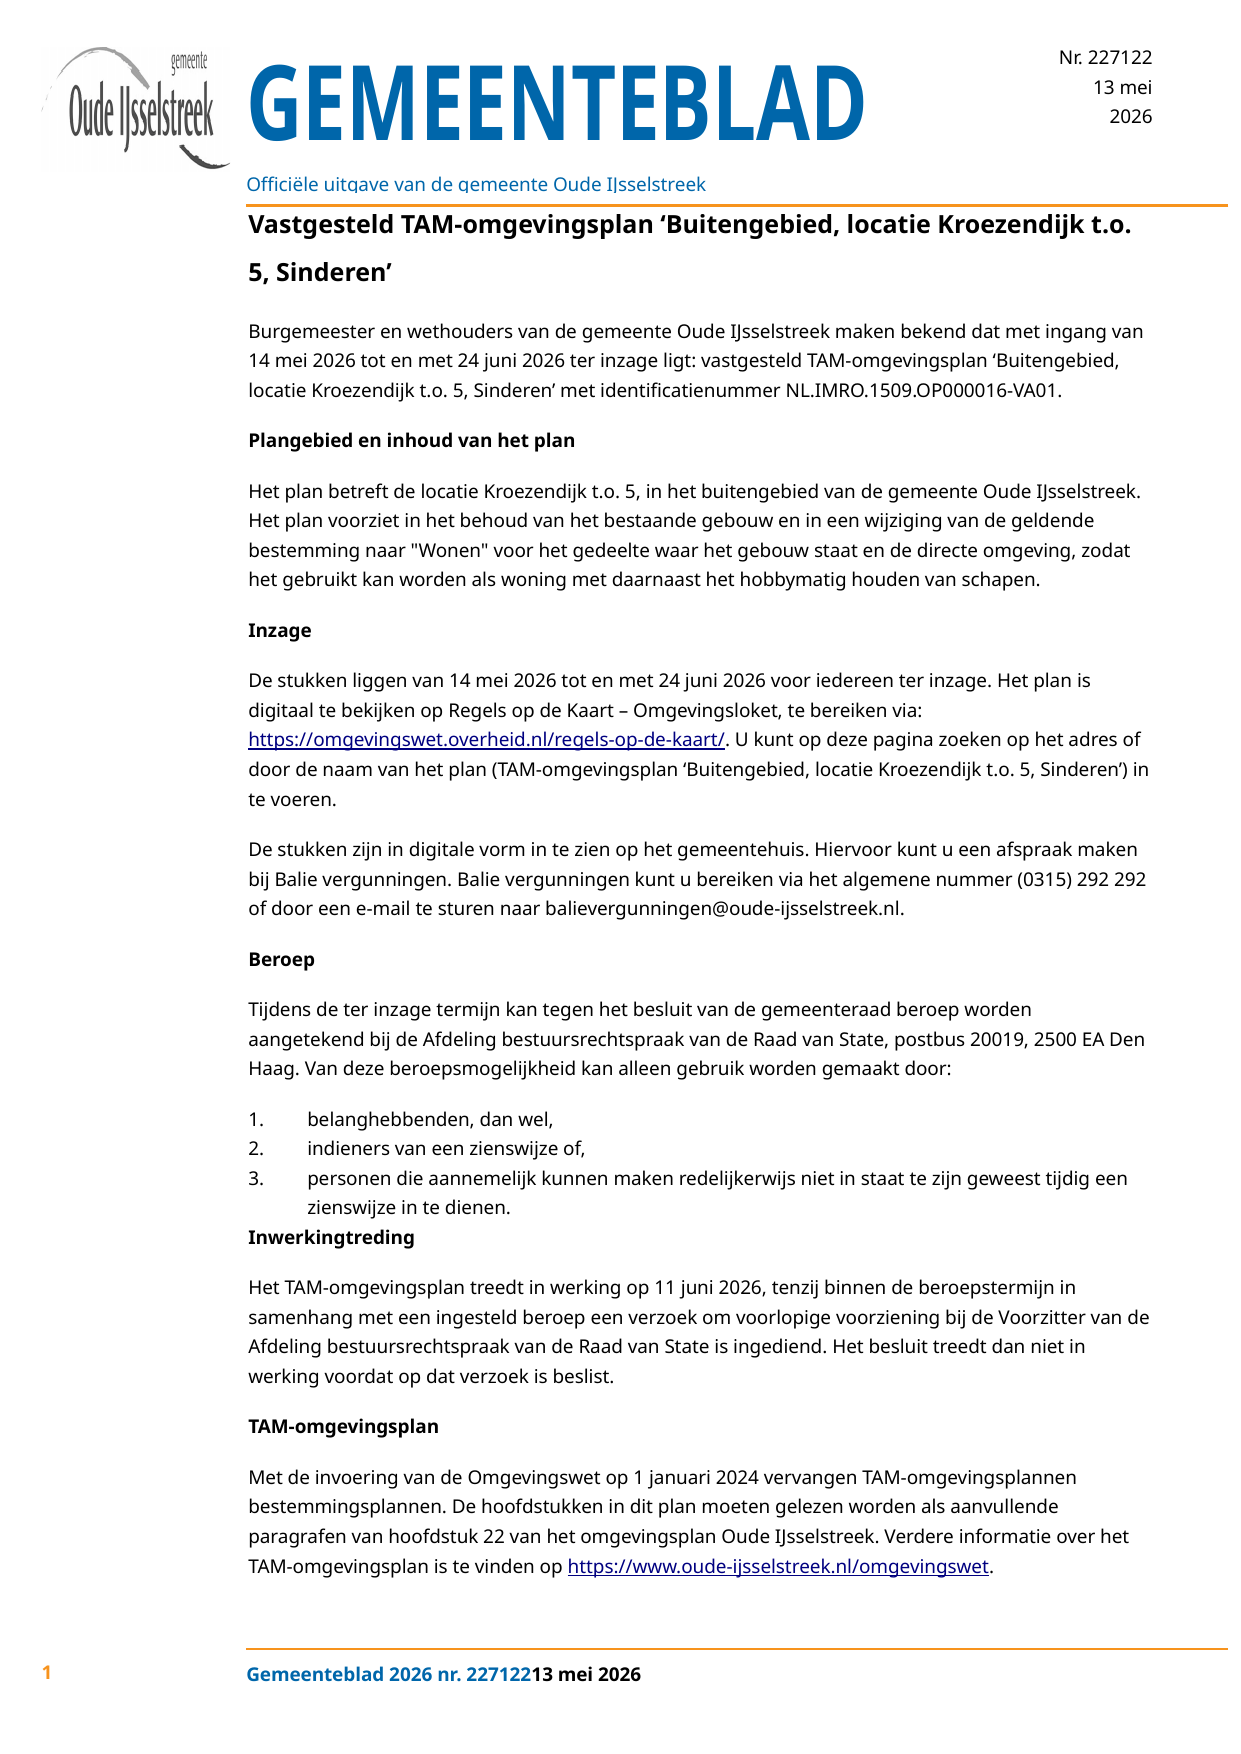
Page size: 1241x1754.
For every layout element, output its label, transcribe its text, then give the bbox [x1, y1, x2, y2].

text Tijdens de ter inzage termijn kan tegen het besluit van de gemeenteraad beroep worden aangetekend bij de Afdeling bestuursrechtspraak van de Raad van State, postbus 20019, 2500 EA Den Haag. Van deze beroepsmogelijkheid kan alleen gebruik worden gemaakt door: [248, 996, 1152, 1081]
text Inwerkingtreding [248, 1224, 1152, 1250]
text Het TAM-omgevingsplan treedt in werking op 11 juni 2026, tenzij binnen de beroepstermijn in samenhang met een ingesteld beroep een verzoek om voorlopige voorziening bij de Voorzitter van de Afdeling bestuursrechtspraak van de Raad van State is ingediend. Het besluit treedt dan niet in werking voordat op dat verzoek is beslist. [248, 1274, 1152, 1389]
picture [41, 47, 231, 172]
text Beroep [248, 946, 1152, 972]
text Plangebied en inhoud van het plan [248, 427, 1152, 453]
text Burgemeester en wethouders van de gemeente Oude IJsselstreek maken bekend dat met ingang van 14 mei 2026 tot en met 24 juni 2026 ter inzage ligt: vastgesteld TAM-omgevingsplan ‘Buitengebied, locatie Kroezendijk t.o. 5, Sinderen’ met identificatienummer NL.IMRO.1509.OP000016-VA01. [248, 318, 1152, 403]
text Het plan betreft de locatie Kroezendijk t.o. 5, in het buitengebied van de gemeente Oude IJsselstreek. Het plan voorziet in het behoud van het bestaande gebouw en in een wijziging van de geldende bestemming naar "Wonen" voor het gedeelte waar het gebouw staat en de directe omgeving, zodat het gebruikt kan worden als woning met daarnaast het hobbymatig houden van schapen. [248, 478, 1152, 592]
text Met de invoering van de Omgevingswet op 1 januari 2024 vervangen TAM-omgevingsplannen bestemmingsplannen. De hoofdstukken in dit plan moeten gelezen worden als aanvullende paragrafen van hoofdstuk 22 van het omgevingsplan Oude IJsselstreek. Verdere informatie over het TAM-omgevingsplan is te vinden op https://www.oude-ijsselstreek.nl/omgevingswet. [248, 1464, 1152, 1579]
list indieners van een zienswijze of, [248, 1135, 1152, 1161]
list personen die aannemelijk kunnen maken redelijkerwijs niet in staat te zijn geweest tijdig een zienswijze in te dienen. [248, 1165, 1152, 1220]
text Vastgesteld TAM-omgevingsplan ‘Buitengebied, locatie Kroezendijk t.o. 5, Sinderen’ [248, 207, 1152, 288]
list belanghebbenden, dan wel, [248, 1106, 1152, 1132]
text Inzage [248, 617, 1152, 643]
text TAM-omgevingsplan [248, 1414, 1152, 1439]
text De stukken zijn in digitale vorm in te zien op het gemeentehuis. Hiervoor kunt u een afspraak maken bij Balie vergunningen. Balie vergunningen kunt u bereiken via het algemene nummer (0315) 292 292 of door een e-mail te sturen naar balievergunningen@oude-ijsselstreek.nl. [248, 836, 1152, 921]
text De stukken liggen van 14 mei 2026 tot en met 24 juni 2026 voor iedereen ter inzage. Het plan is digitaal te bekijken op Regels op de Kaart – Omgevingsloket, te bereiken via: https://omgevingswet.overheid.nl/regels-op-de-kaart/. U kunt op deze pagina zoeken op het adres of door de naam van het plan (TAM-omgevingsplan ‘Buitengebied, locatie Kroezendijk t.o. 5, Sinderen’) in te voeren. [248, 667, 1152, 812]
